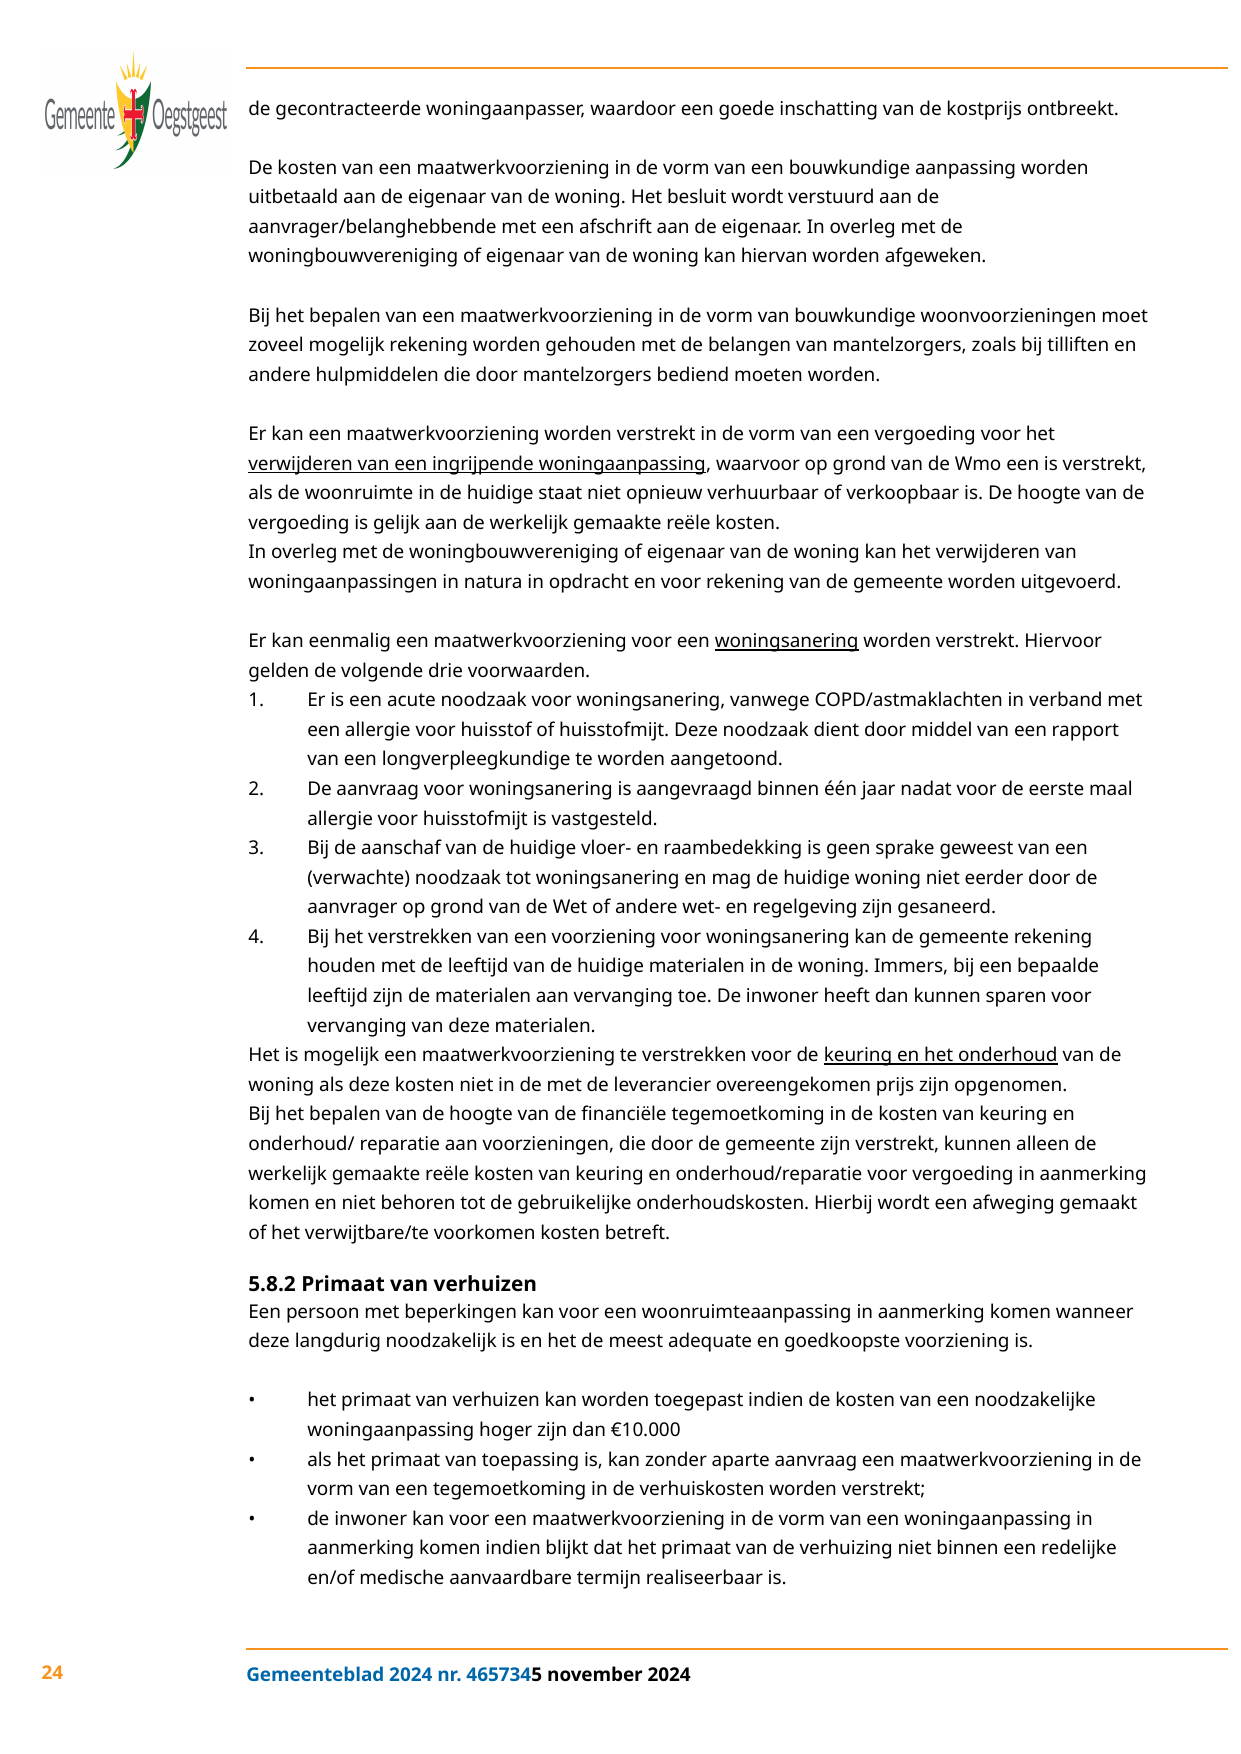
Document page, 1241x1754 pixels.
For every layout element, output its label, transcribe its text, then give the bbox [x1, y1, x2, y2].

list Er is een acute noodzaak voor woningsanering, vanwege COPD/astmaklachten in verband met een allergie voor huisstof of huisstofmijt. Deze noodzaak dient door middel van een rapport van een longverpleegkundige te worden aangetoond. [248, 686, 1152, 771]
text De kosten van een maatwerkvoorziening in de vorm van een bouwkundige aanpassing worden uitbetaald aan de eigenaar van de woning. Het besluit wordt verstuurd aan de aanvrager/belanghebbende met een afschrift aan de eigenaar. In overleg met de woningbouwvereniging of eigenaar van de woning kan hiervan worden afgeweken. [248, 154, 1152, 268]
text Er kan een maatwerkvoorziening worden verstrekt in de vorm van een vergoeding voor het verwijderen van een ingrijpende woningaanpassing, waarvoor op grond van de Wmo een is verstrekt, als de woonruimte in de huidige staat niet opnieuw verhuurbaar of verkoopbaar is. De hoogte van de vergoeding is gelijk aan de werkelijk gemaakte reële kosten. [248, 420, 1152, 535]
list de inwoner kan voor een maatwerkvoorziening in de vorm van een woningaanpassing in aanmerking komen indien blijkt dat het primaat van de verhuizing niet binnen een redelijke en/of medische aanvaardbare termijn realiseerbaar is. [248, 1505, 1152, 1590]
list De aanvraag voor woningsanering is aangevraagd binnen één jaar nadat voor de eerste maal allergie voor huisstofmijt is vastgesteld. [248, 775, 1152, 831]
list Bij het verstrekken van een voorziening voor woningsanering kan de gemeente rekening houden met de leeftijd van de huidige materialen in de woning. Immers, bij een bepaalde leeftijd zijn de materialen aan vervanging toe. De inwoner heeft dan kunnen sparen voor vervanging van deze materialen. [248, 923, 1152, 1038]
picture [41, 47, 231, 172]
text Bij het bepalen van een maatwerkvoorziening in de vorm van bouwkundige woonvoorzieningen moet zoveel mogelijk rekening worden gehouden met de belangen van mantelzorgers, zoals bij tilliften en andere hulpmiddelen die door mantelzorgers bediend moeten worden. [248, 302, 1152, 387]
text Een persoon met beperkingen kan voor een woonruimteaanpassing in aanmerking komen wanneer deze langdurig noodzakelijk is en het de meest adequate en goedkoopste voorziening is. [248, 1298, 1152, 1353]
text Bij het bepalen van de hoogte van de financiële tegemoetkoming in de kosten van keuring en onderhoud/ reparatie aan voorzieningen, die door de gemeente zijn verstrekt, kunnen alleen de werkelijk gemaakte reële kosten van keuring en onderhoud/reparatie voor vergoeding in aanmerking komen en niet behoren tot de gebruikelijke onderhoudskosten. Hierbij wordt een afweging gemaakt of het verwijtbare/te voorkomen kosten betreft. [248, 1101, 1152, 1245]
text de gecontracteerde woningaanpasser, waardoor een goede inschatting van de kostprijs ontbreekt. [248, 95, 1152, 121]
text Er kan eenmalig een maatwerkvoorziening voor een woningsanering worden verstrekt. Hiervoor gelden de volgende drie voorwaarden. [248, 627, 1152, 683]
list het primaat van verhuizen kan worden toegepast indien de kosten van een noodzakelijke woningaanpassing hoger zijn dan €10.000 [248, 1387, 1152, 1442]
text 5.8.2 Primaat van verhuizen [248, 1269, 1152, 1298]
list Bij de aanschaf van de huidige vloer- en raambedekking is geen sprake geweest van een (verwachte) noodzaak tot woningsanering en mag de huidige woning niet eerder door de aanvrager op grond van de Wet of andere wet- en regelgeving zijn gesaneerd. [248, 834, 1152, 919]
text In overleg met de woningbouwvereniging of eigenaar van de woning kan het verwijderen van woningaanpassingen in natura in opdracht en voor rekening van de gemeente worden uitgevoerd. [248, 538, 1152, 594]
list als het primaat van toepassing is, kan zonder aparte aanvraag een maatwerkvoorziening in de vorm van een tegemoetkoming in de verhuiskosten worden verstrekt; [248, 1446, 1152, 1501]
text Het is mogelijk een maatwerkvoorziening te verstrekken voor de keuring en het onderhoud van de woning als deze kosten niet in de met de leverancier overeengekomen prijs zijn opgenomen. [248, 1041, 1152, 1097]
